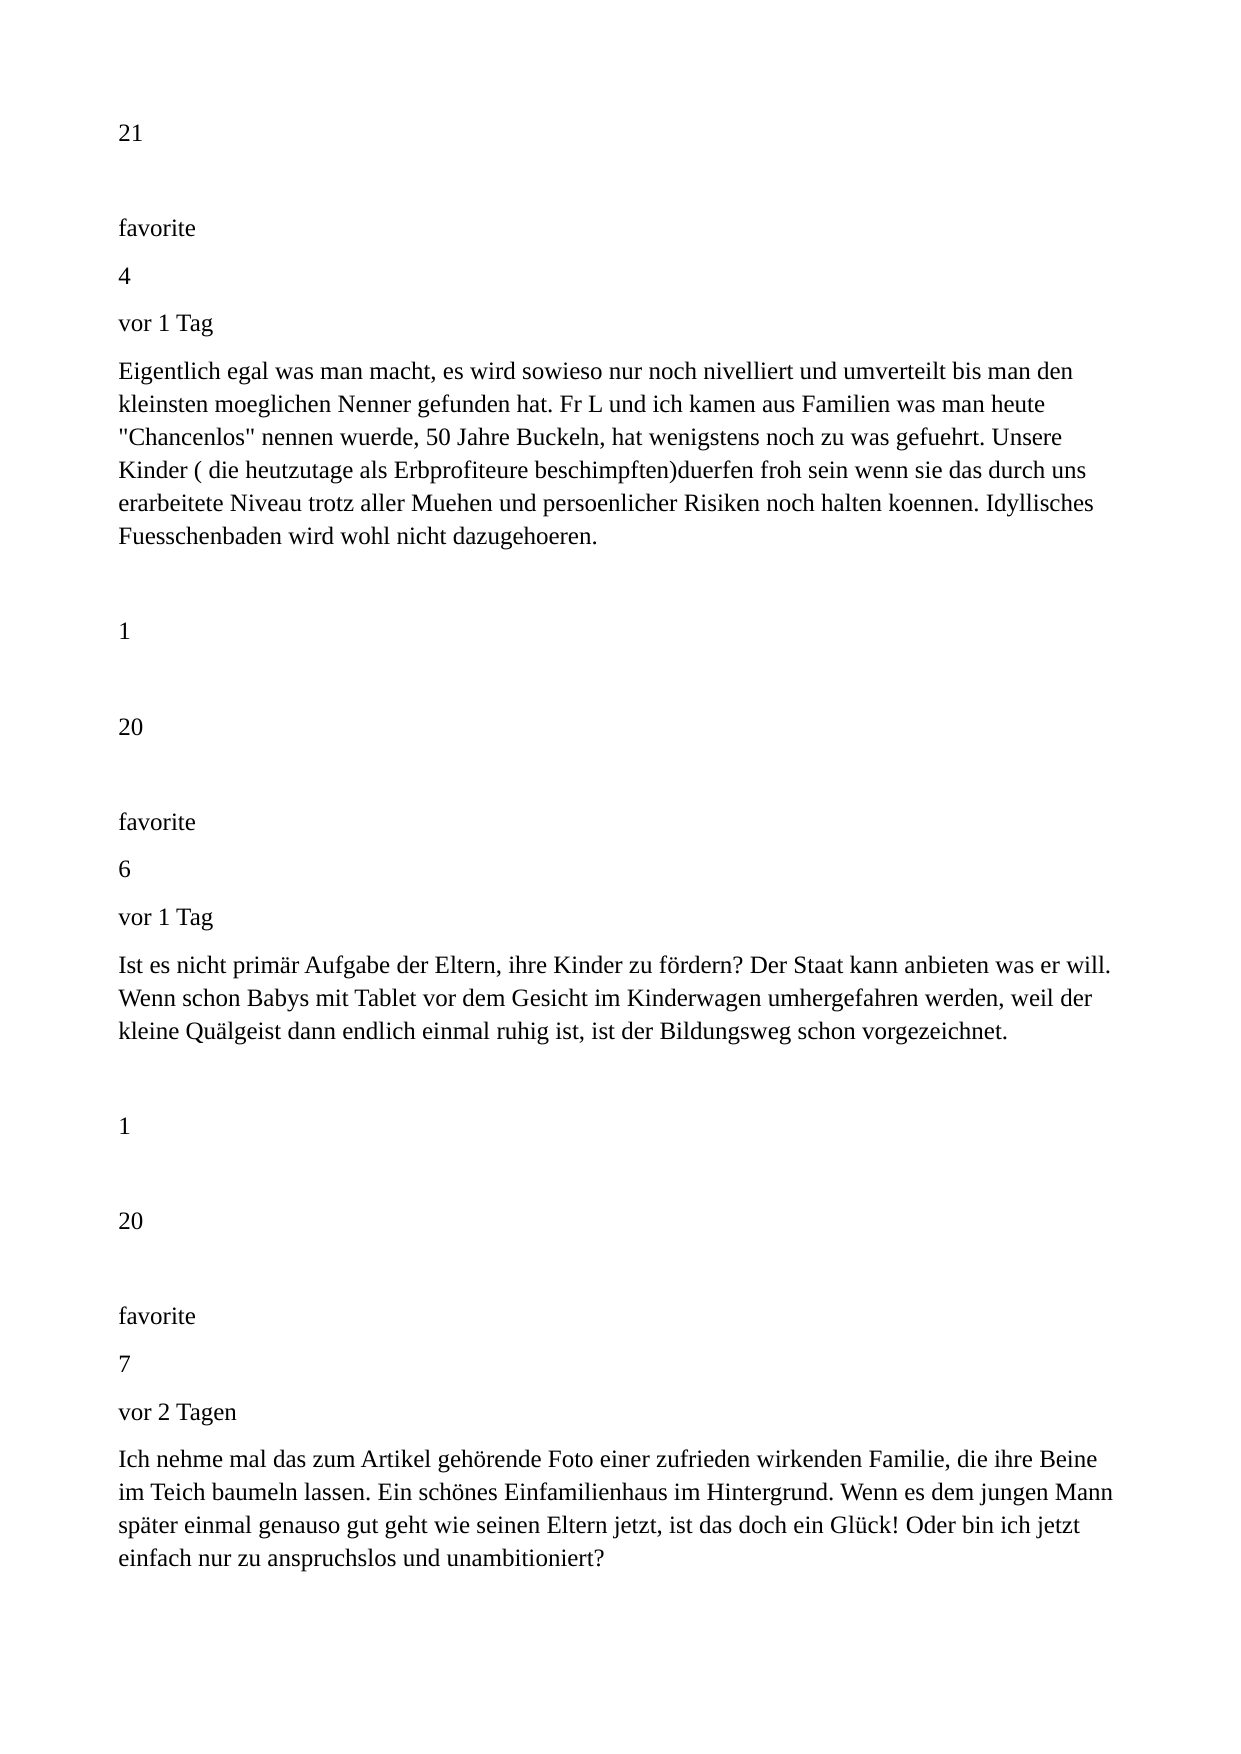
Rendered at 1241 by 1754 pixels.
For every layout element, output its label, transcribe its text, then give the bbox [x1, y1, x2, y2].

text 20 [118, 1206, 1122, 1235]
text Ist es nicht primär Aufgabe der Eltern, ihre Kinder zu fördern? Der Staat kann anbieten was er will. Wenn schon Babys mit Tablet vor dem Gesicht im Kinderwagen umhergefahren werden, weil der kleine Quälgeist dann endlich einmal ruhig ist, ist der Bildungsweg schon vorgezeichnet. [118, 950, 1122, 1044]
text Ich nehme mal das zum Artikel gehörende Foto einer zufrieden wirkenden Familie, die ihre Beine im Teich baumeln lassen. Ein schönes Einfamilienhaus im Hintergrund. Wenn es dem jungen Mann später einmal genauso gut geht wie seinen Eltern jetzt, ist das doch ein Glück! Oder bin ich jetzt einfach nur zu anspruchslos und unambitioniert? [118, 1444, 1122, 1572]
text Eigentlich egal was man macht, es wird sowieso nur noch nivelliert und umverteilt bis man den kleinsten moeglichen Nenner gefunden hat. Fr L und ich kamen aus Familien was man heute "Chancenlos" nennen wuerde, 50 Jahre Buckeln, hat wenigstens noch zu was gefuehrt. Unsere Kinder ( die heutzutage als Erbprofiteure beschimpften)duerfen froh sein wenn sie das durch uns erarbeitete Niveau trotz aller Muehen und persoenlicher Risiken noch halten koennen. Idyllisches Fuesschenbaden wird wohl nicht dazugehoeren. [118, 356, 1122, 550]
text 20 [118, 712, 1122, 740]
text vor 1 Tag [118, 902, 1122, 931]
text favorite [118, 807, 1122, 836]
text 1 [118, 1111, 1122, 1140]
text 4 [118, 261, 1122, 290]
text 7 [118, 1349, 1122, 1378]
text 1 [118, 616, 1122, 645]
text 6 [118, 854, 1122, 883]
text vor 2 Tagen [118, 1397, 1122, 1425]
text favorite [118, 213, 1122, 242]
text favorite [118, 1301, 1122, 1330]
text vor 1 Tag [118, 308, 1122, 337]
text 21 [118, 118, 1122, 147]
